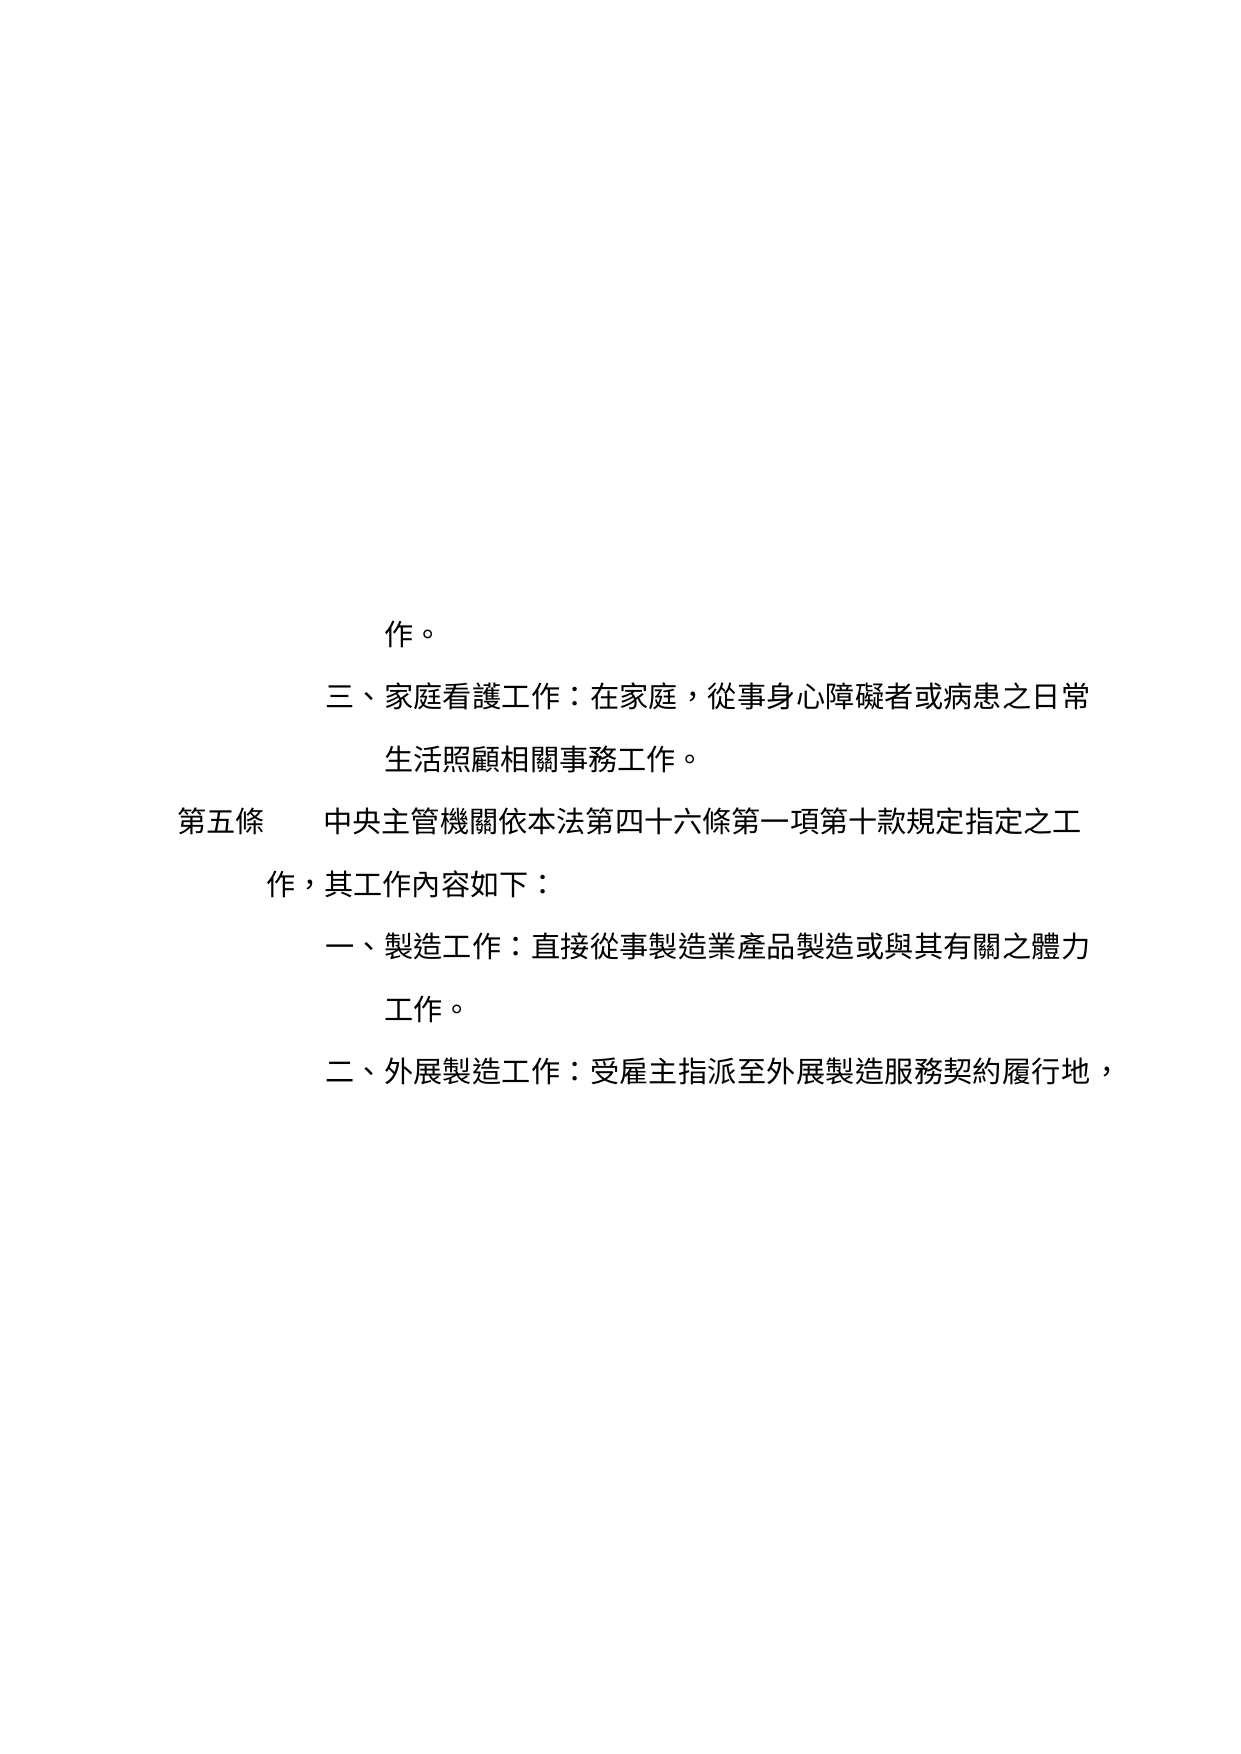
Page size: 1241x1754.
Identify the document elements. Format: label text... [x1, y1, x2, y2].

text 一、製造工作：直接從事製造業產品製造或與其有關之體力工作。 [325, 903, 1092, 1028]
text 作。 [325, 591, 1092, 653]
text 二、外展製造工作：受雇主指派至外展製造服務契約履行地，直接從事製造業產品製造或與其有關之體力工作。 [325, 1028, 1092, 1091]
text 三、家庭看護工作：在家庭，從事身心障礙者或病患之日常生活照顧相關事務工作。 [325, 653, 1092, 778]
text 第五條 中央主管機關依本法第四十六條第一項第十款規定指定之工作，其工作內容如下： [177, 778, 1092, 903]
